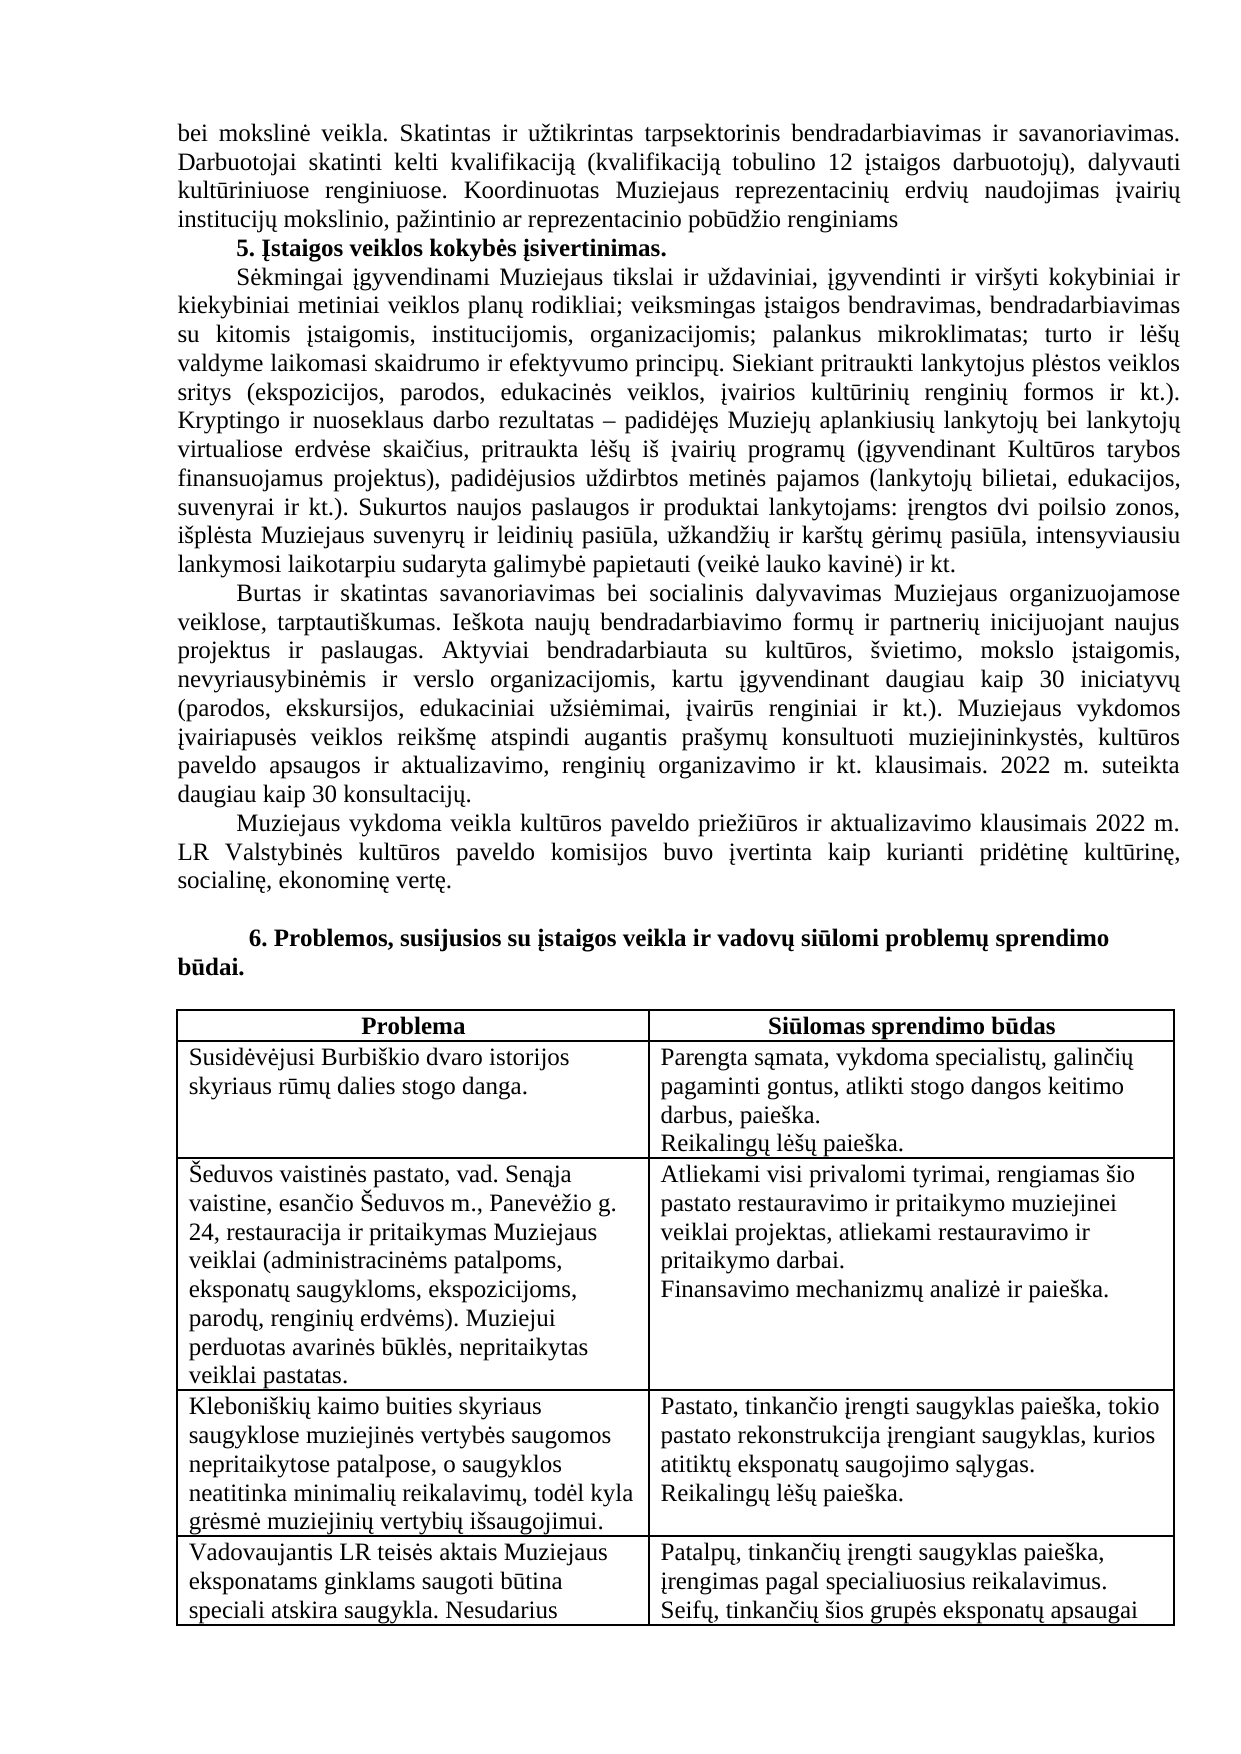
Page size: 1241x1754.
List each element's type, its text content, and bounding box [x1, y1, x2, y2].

text 5. Įstaigos veiklos kokybės įsivertinimas. [177, 233, 1181, 262]
text bei mokslinė veikla. Skatintas ir užtikrintas tarpsektorinis bendradarbiavimas ir savanoriavimas. Darbuotojai skatinti kelti kvalifikaciją (kvalifikaciją tobulino 12 įstaigos darbuotojų), dalyvauti kultūriniuose renginiuose. Koordinuotas Muziejaus reprezentacinių erdvių naudojimas įvairių institucijų mokslinio, pažintinio ar reprezentacinio pobūdžio renginiams [177, 118, 1181, 233]
table_header Problema [178, 1011, 648, 1040]
table_cell Kleboniškių kaimo buities skyriaus saugyklose muziejinės vertybės saugomos nepritaikytose patalpose, o saugyklos neatitinka minimalių reikalavimų, todėl kyla grėsmė muziejinių vertybių išsaugojimui. [178, 1391, 648, 1535]
table_cell Vadovaujantis LR teisės aktais Muziejaus eksponatams ginklams saugoti būtina speciali atskira saugykla. Nesudarius [178, 1537, 648, 1623]
table_cell Patalpų, tinkančių įrengti saugyklas paieška, įrengimas pagal specialiuosius reikalavimus. Seifų, tinkančių šios grupės eksponatų apsaugai [650, 1537, 1173, 1623]
table_cell Pastato, tinkančio įrengti saugyklas paieška, tokio pastato rekonstrukcija įrengiant saugyklas, kurios atitiktų eksponatų saugojimo sąlygas. Reikalingų lėšų paieška. [650, 1391, 1173, 1535]
table_cell Atliekami visi privalomi tyrimai, rengiamas šio pastato restauravimo ir pritaikymo muziejinei veiklai projektas, atliekami restauravimo ir pritaikymo darbai. Finansavimo mechanizmų analizė ir paieška. [650, 1159, 1173, 1389]
table_cell Susidėvėjusi Burbiškio dvaro istorijos skyriaus rūmų dalies stogo danga. [178, 1042, 648, 1157]
text Sėkmingai įgyvendinami Muziejaus tikslai ir uždaviniai, įgyvendinti ir viršyti kokybiniai ir kiekybiniai metiniai veiklos planų rodikliai; veiksmingas įstaigos bendravimas, bendradarbiavimas su kitomis įstaigomis, institucijomis, organizacijomis; palankus mikroklimatas; turto ir lėšų valdyme laikomasi skaidrumo ir efektyvumo principų. Siekiant pritraukti lankytojus plėstos veiklos sritys (ekspozicijos, parodos, edukacinės veiklos, įvairios kultūrinių renginių formos ir kt.). Kryptingo ir nuoseklaus darbo rezultatas – padidėjęs Muziejų aplankiusių lankytojų bei lankytojų virtualiose erdvėse skaičius, pritraukta lėšų iš įvairių programų (įgyvendinant Kultūros tarybos finansuojamus projektus), padidėjusios uždirbtos metinės pajamos (lankytojų bilietai, edukacijos, suvenyrai ir kt.). Sukurtos naujos paslaugos ir produktai lankytojams: įrengtos dvi poilsio zonos, išplėsta Muziejaus suvenyrų ir leidinių pasiūla, užkandžių ir karštų gėrimų pasiūla, intensyviausiu lankymosi laikotarpiu sudaryta galimybė papietauti (veikė lauko kavinė) ir kt. [177, 262, 1181, 578]
table_cell Šeduvos vaistinės pastato, vad. Senąja vaistine, esančio Šeduvos m., Panevėžio g. 24, restauracija ir pritaikymas Muziejaus veiklai (administracinėms patalpoms, eksponatų saugykloms, ekspozicijoms, parodų, renginių erdvėms). Muziejui perduotas avarinės būklės, nepritaikytas veiklai pastatas. [178, 1159, 648, 1389]
text Muziejaus vykdoma veikla kultūros paveldo priežiūros ir aktualizavimo klausimais 2022 m. LR Valstybinės kultūros paveldo komisijos buvo įvertinta kaip kurianti pridėtinę kultūrinę, socialinę, ekonominę vertę. [177, 808, 1181, 894]
table_header Siūlomas sprendimo būdas [650, 1011, 1173, 1040]
text Burtas ir skatintas savanoriavimas bei socialinis dalyvavimas Muziejaus organizuojamose veiklose, tarptautiškumas. Ieškota naujų bendradarbiavimo formų ir partnerių inicijuojant naujus projektus ir paslaugas. Aktyviai bendradarbiauta su kultūros, švietimo, mokslo įstaigomis, nevyriausybinėmis ir verslo organizacijomis, kartu įgyvendinant daugiau kaip 30 iniciatyvų (parodos, ekskursijos, edukaciniai užsiėmimai, įvairūs renginiai ir kt.). Muziejaus vykdomos įvairiapusės veiklos reikšmę atspindi augantis prašymų konsultuoti muziejininkystės, kultūros paveldo apsaugos ir aktualizavimo, renginių organizavimo ir kt. klausimais. 2022 m. suteikta daugiau kaip 30 konsultacijų. [177, 578, 1181, 808]
table_cell Parengta sąmata, vykdoma specialistų, galinčių pagaminti gontus, atlikti stogo dangos keitimo darbus, paieška. Reikalingų lėšų paieška. [650, 1042, 1173, 1157]
text 6. Problemos, susijusios su įstaigos veikla ir vadovų siūlomi problemų sprendimo būdai. [177, 923, 1181, 981]
